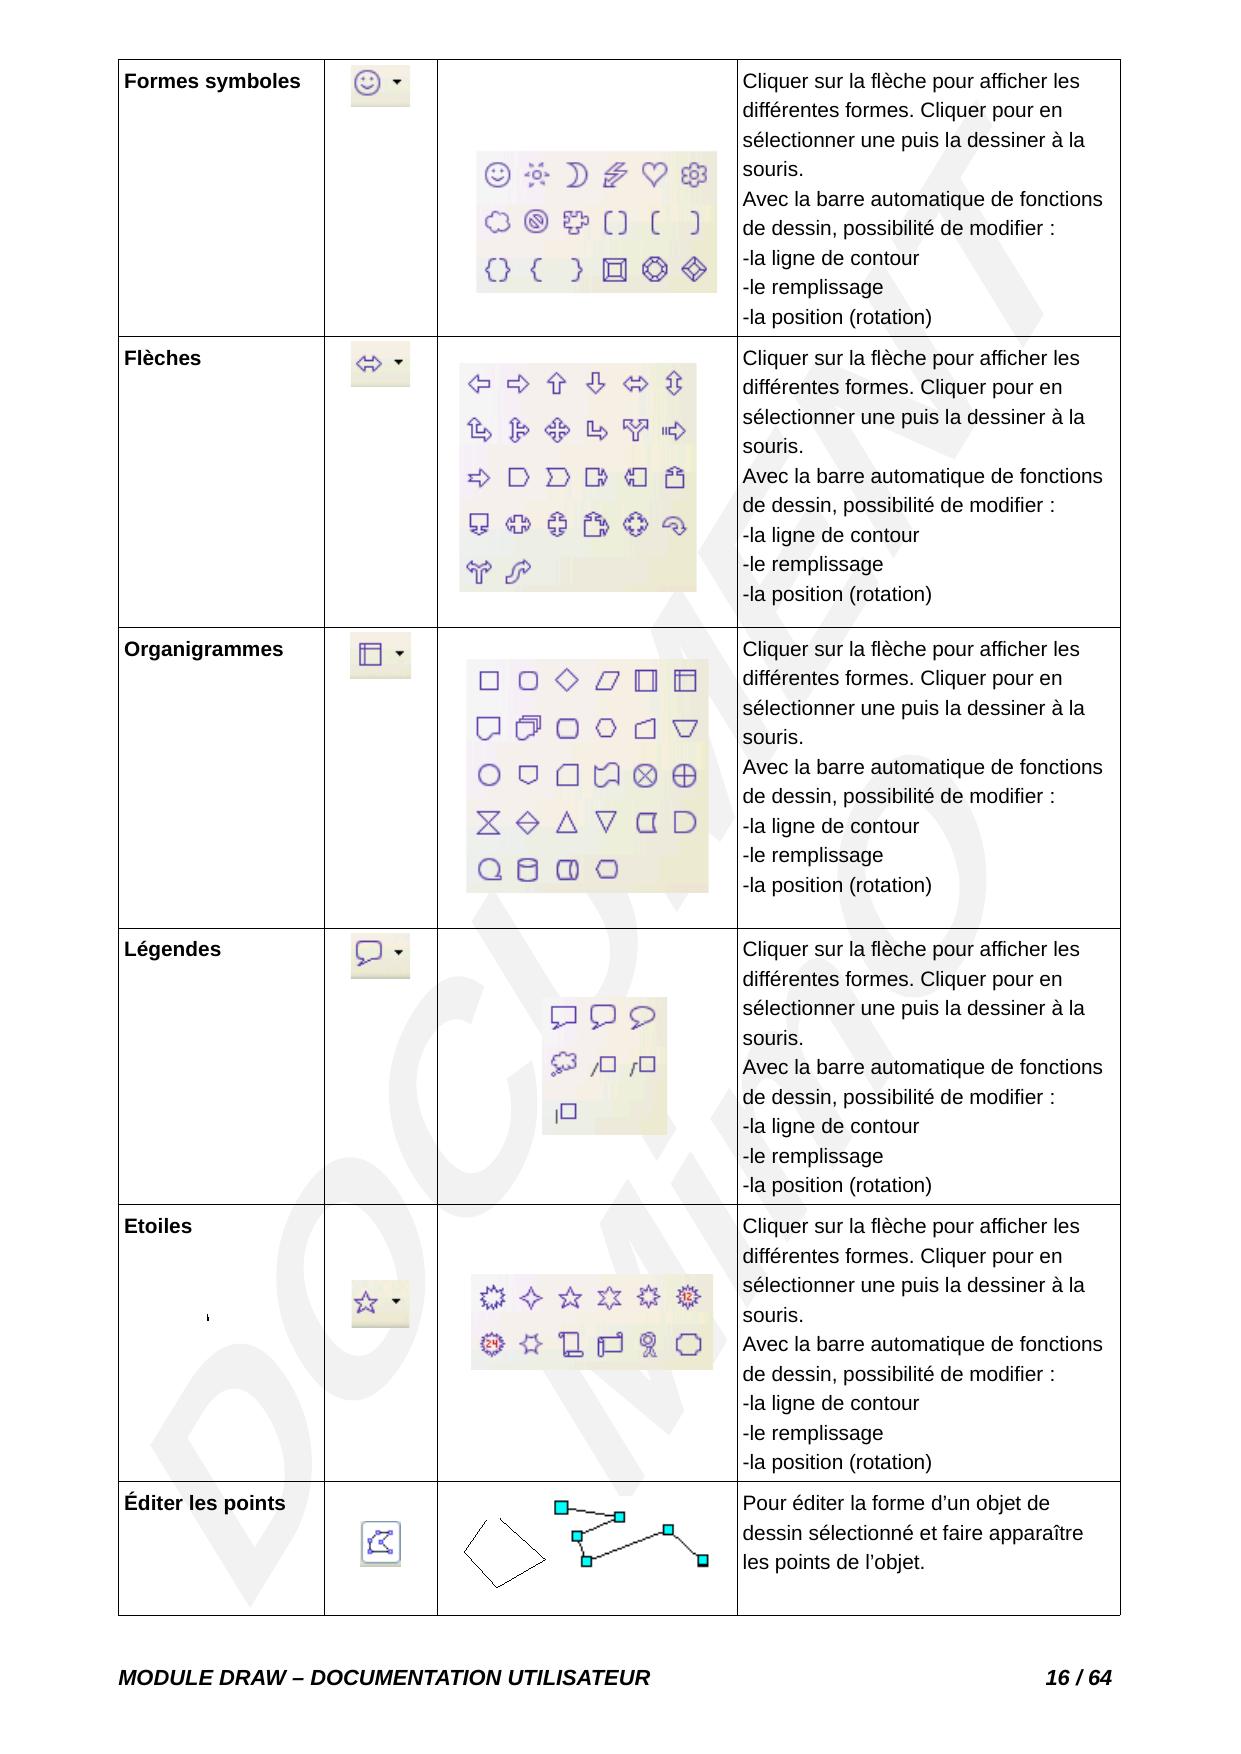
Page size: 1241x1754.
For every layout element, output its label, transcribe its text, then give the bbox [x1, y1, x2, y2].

table_cell [325, 60, 437, 336]
table_cell Etoiles [119, 1205, 324, 1481]
table_cell Cliquer sur la flèche pour afficher les différentes formes. Cliquer pour en sélectionner une puis la dessiner à la souris. Avec la barre automatique de fonctions de dessin, possibilité de modifier : -la ligne de contour -le remplissage -la position (rotation) [738, 929, 1120, 1204]
picture [542, 997, 668, 1135]
table_cell Pour éditer la forme d’un objet de dessin sélectionné et faire apparaître les points de l’objet. [738, 1482, 1120, 1615]
picture [350, 933, 411, 979]
table_cell Cliquer sur la flèche pour afficher les différentes formes. Cliquer pour en sélectionner une puis la dessiner à la souris. Avec la barre automatique de fonctions de dessin, possibilité de modifier : -la ligne de contour -le remplissage -la position (rotation) [738, 1205, 1120, 1481]
picture [471, 1274, 714, 1370]
table_cell Flèches [119, 337, 324, 627]
table_cell Cliquer sur la flèche pour afficher les différentes formes. Cliquer pour en sélectionner une puis la dessiner à la souris. Avec la barre automatique de fonctions de dessin, possibilité de modifier : -la ligne de contour -le remplissage -la position (rotation) [738, 337, 1120, 627]
picture [466, 659, 709, 893]
table_cell Formes symboles [119, 60, 324, 336]
picture [360, 1521, 401, 1567]
table_cell [438, 929, 737, 1204]
picture [351, 1280, 410, 1328]
picture [459, 363, 697, 592]
picture [350, 632, 412, 679]
picture [350, 65, 411, 107]
table_cell [325, 929, 437, 978]
table_cell [325, 979, 437, 1204]
table_cell Éditer les points [119, 1482, 324, 1615]
table_cell Légendes [119, 929, 324, 1204]
table_cell [325, 337, 437, 627]
table_cell [438, 1482, 737, 1615]
table_cell [438, 1205, 737, 1369]
picture [476, 150, 718, 293]
table_cell Organigrammes [119, 628, 324, 927]
picture [553, 1496, 715, 1580]
table_cell [325, 1482, 437, 1615]
table_cell [438, 628, 737, 927]
table_cell [325, 628, 437, 927]
table_cell [438, 1370, 737, 1481]
table_cell [325, 1205, 437, 1481]
table_cell Cliquer sur la flèche pour afficher les différentes formes. Cliquer pour en sélectionner une puis la dessiner à la souris. Avec la barre automatique de fonctions de dessin, possibilité de modifier : -la ligne de contour -le remplissage -la position (rotation) [738, 60, 1120, 336]
table_cell Cliquer sur la flèche pour afficher les différentes formes. Cliquer pour en sélectionner une puis la dessiner à la souris. Avec la barre automatique de fonctions de dessin, possibilité de modifier : -la ligne de contour -le remplissage -la position (rotation) [738, 628, 1120, 927]
picture [350, 341, 411, 387]
table_cell [438, 337, 737, 627]
table_cell [438, 60, 737, 336]
